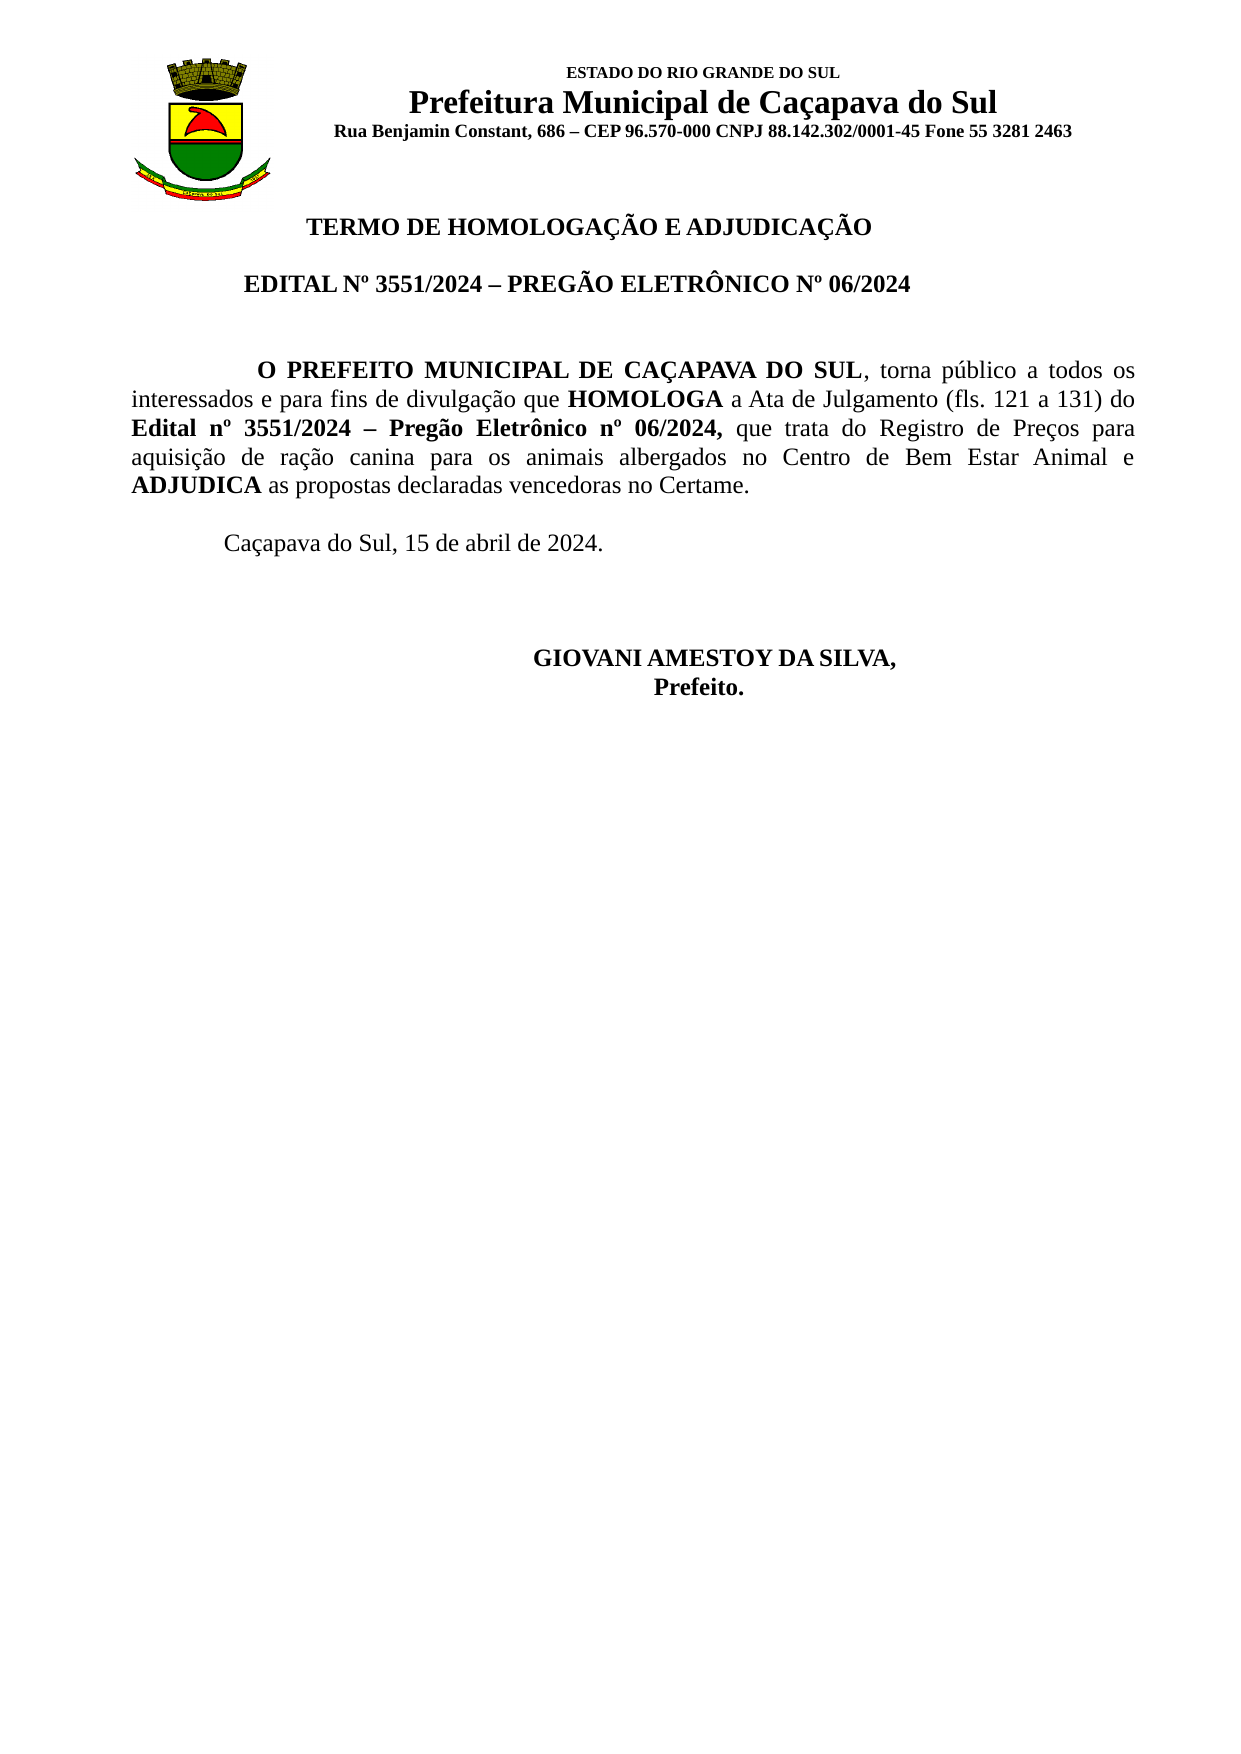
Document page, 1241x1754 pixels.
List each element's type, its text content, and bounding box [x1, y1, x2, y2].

text GIOVANI AMESTOY DA SILVA, [131, 643, 1135, 672]
text EDITAL Nº 3551/2024 – PREGÃO ELETRÔNICO Nº 06/2024 [131, 269, 1135, 298]
text TERMO DE HOMOLOGAÇÃO E ADJUDICAÇÃO [131, 187, 1135, 241]
text Prefeito. [131, 672, 1135, 701]
text O PREFEITO MUNICIPAL DE CAÇAPAVA DO SUL, torna público a todos os interessados e para fins de divulgação que HOMOLOGA a Ata de Julgamento (fls. 121 a 131) do Edital nº 3551/2024 – Pregão Eletrônico nº 06/2024, que trata do Registro de Preços para aquisição de ração canina para os animais albergados no Centro de Bem Estar Animal e ADJUDICA as propostas declaradas vencedoras no Certame. [131, 356, 1135, 499]
text Caçapava do Sul, 15 de abril de 2024. [131, 528, 1135, 557]
